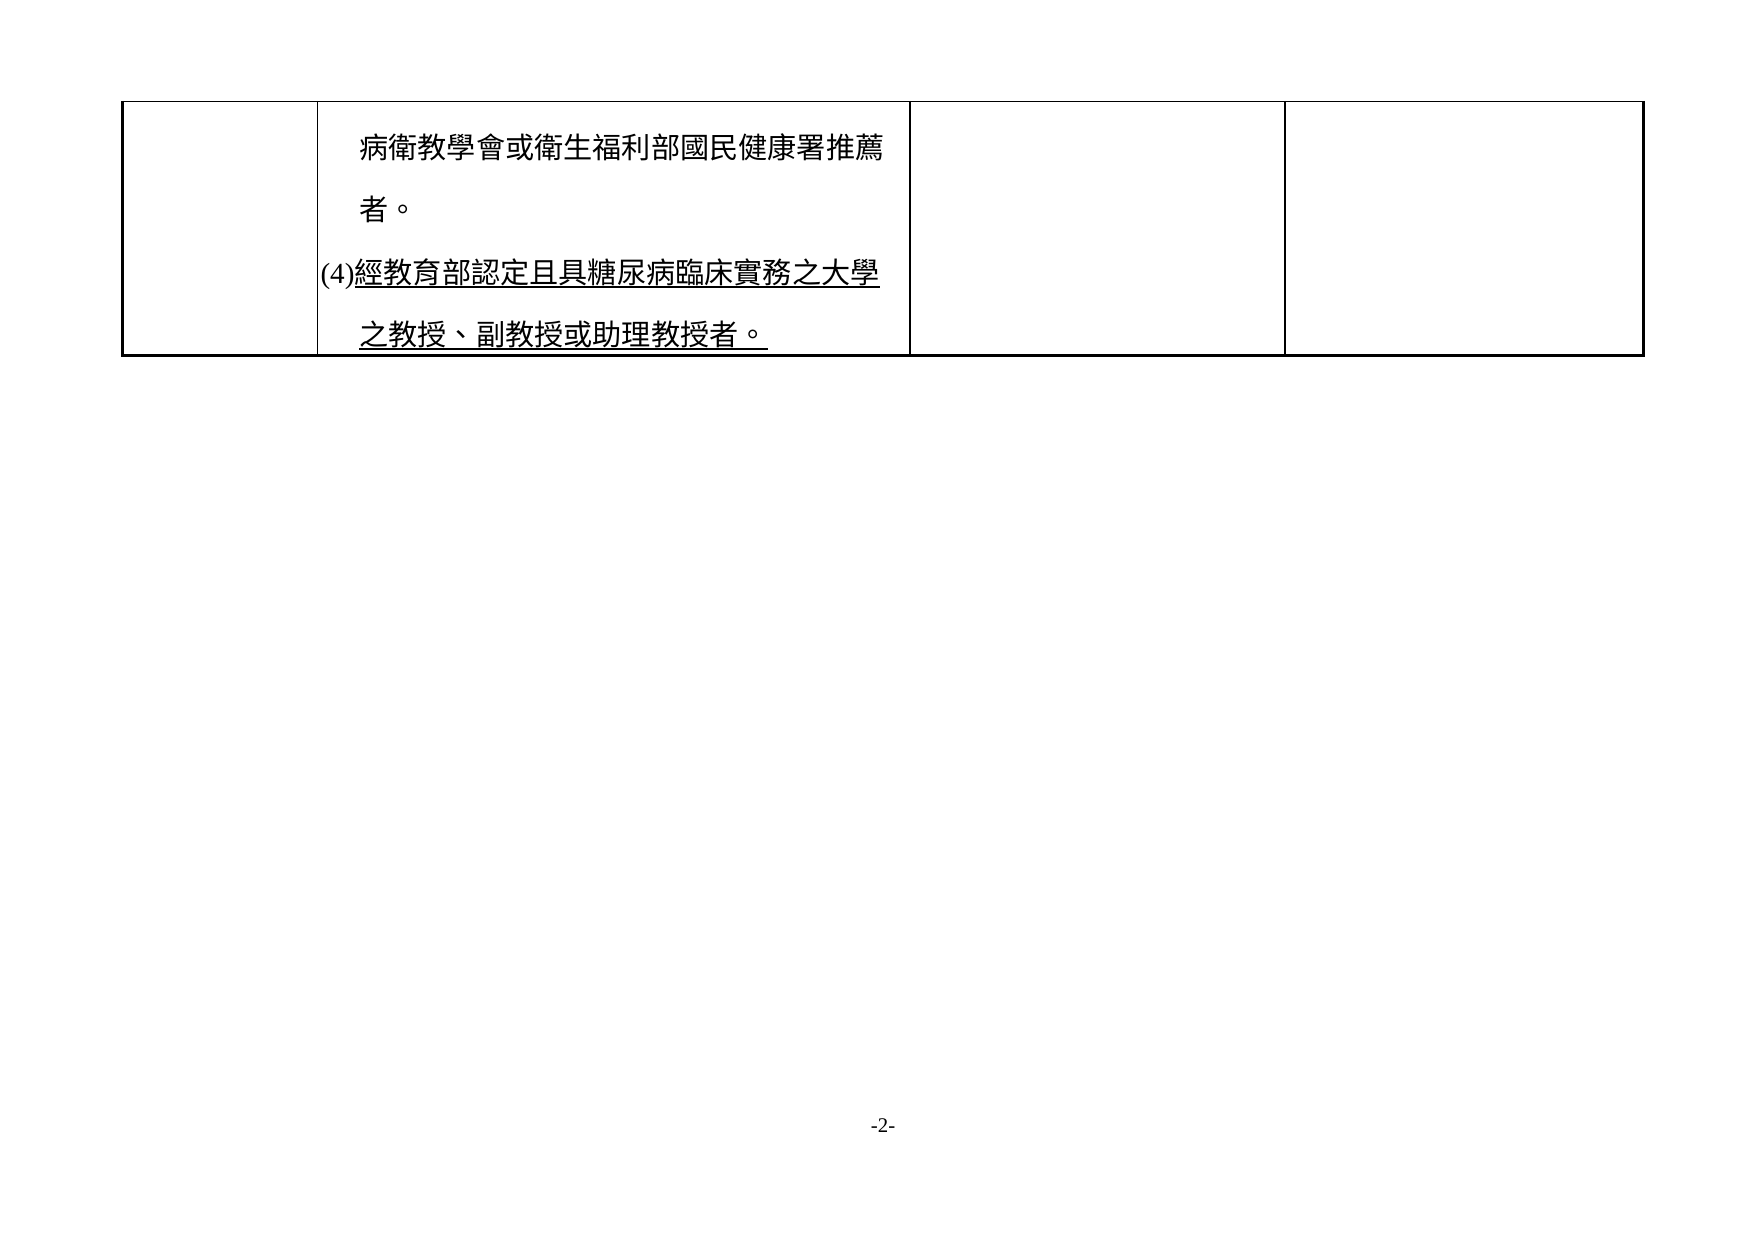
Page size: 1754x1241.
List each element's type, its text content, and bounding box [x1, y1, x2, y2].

table_cell [1286, 102, 1642, 354]
table_cell [911, 102, 1284, 354]
table_cell 病衛教學會或衛生福利部國民健康署推薦者。 (4)經教育部認定且具糖尿病臨床實務之大學之教授、副教授或助理教授者。 [318, 102, 909, 354]
table_cell [124, 102, 317, 354]
